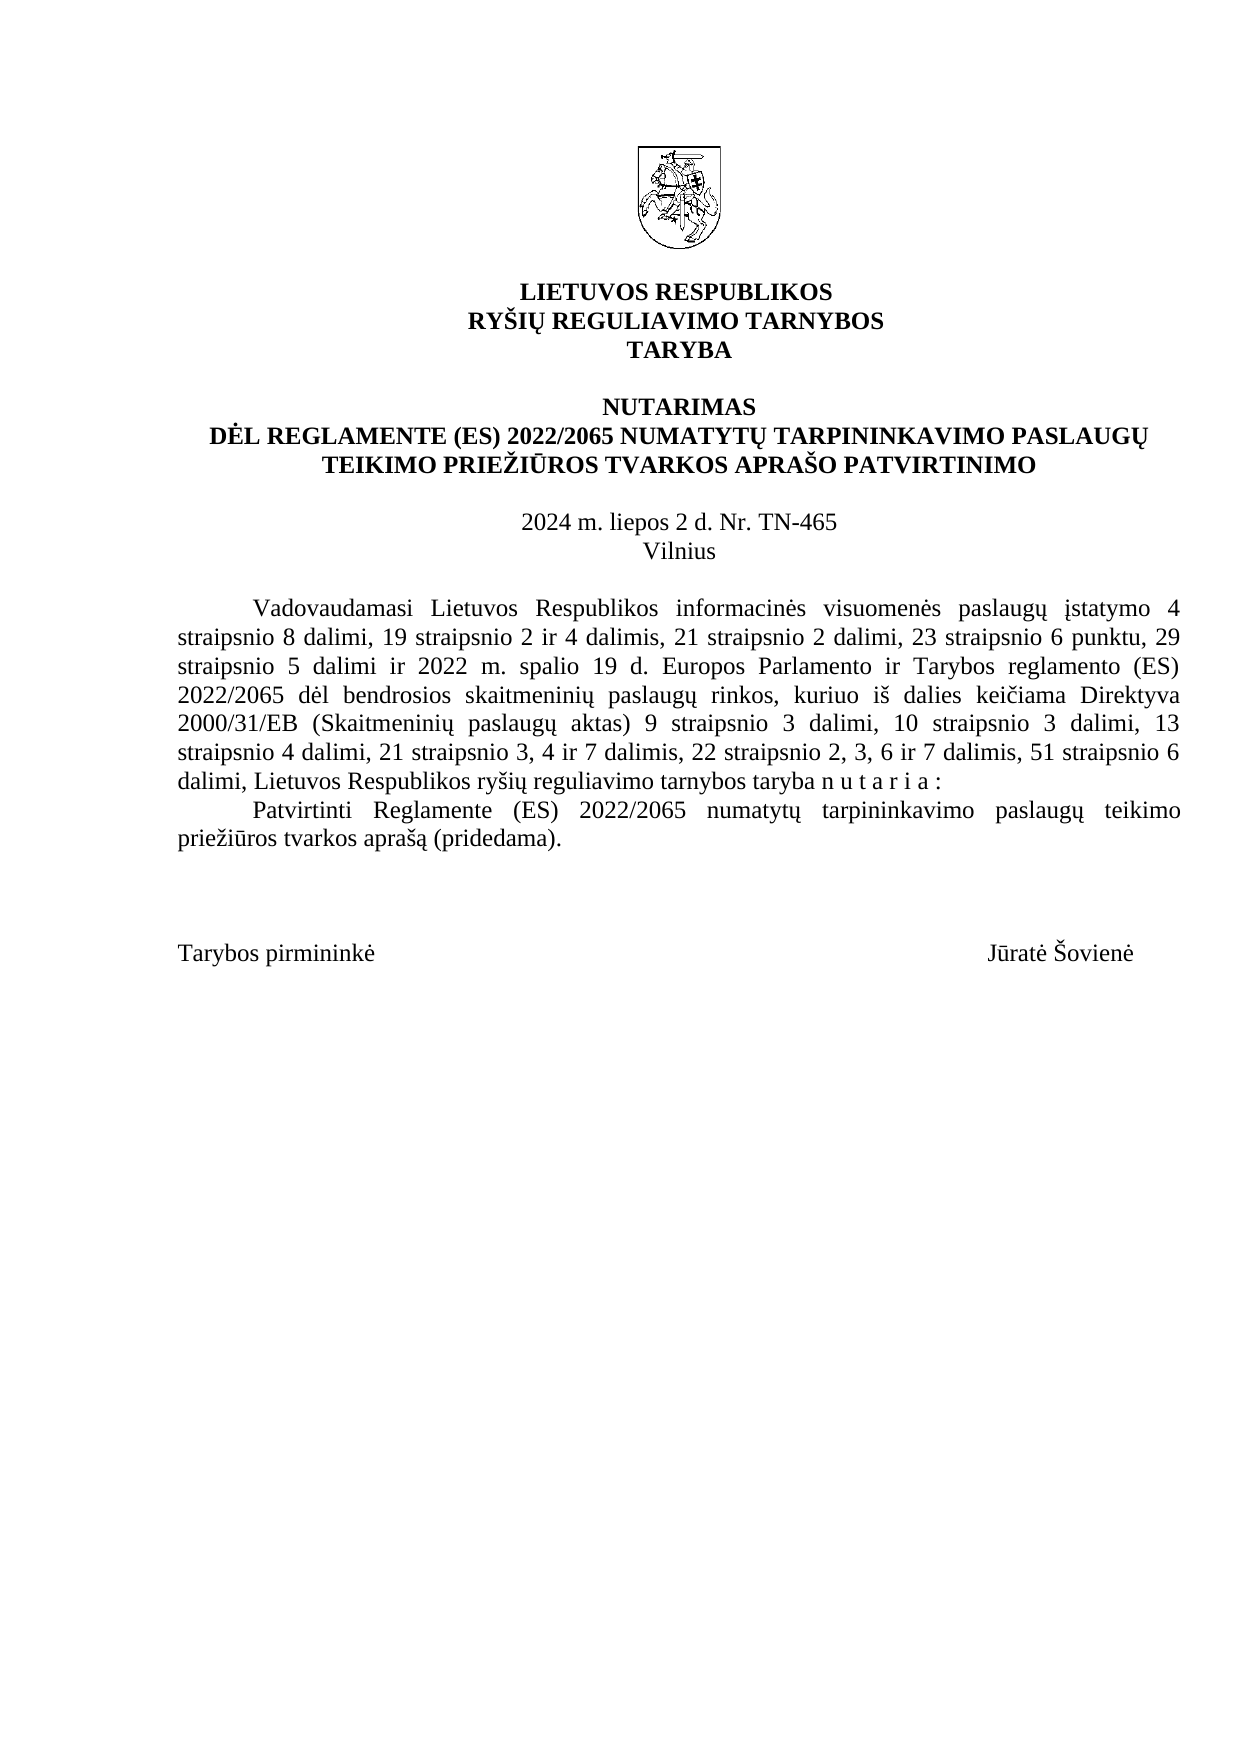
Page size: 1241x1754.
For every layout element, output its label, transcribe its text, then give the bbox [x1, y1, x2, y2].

text Vadovaudamasi Lietuvos Respublikos informacinės visuomenės paslaugų įstatymo 4 straipsnio 8 dalimi, 19 straipsnio 2 ir 4 dalimis, 21 straipsnio 2 dalimi, 23 straipsnio 6 punktu, 29 straipsnio 5 dalimi ir 2022 m. spalio 19 d. Europos Parlamento ir Tarybos reglamento (ES) 2022/2065 dėl bendrosios skaitmeninių paslaugų rinkos, kuriuo iš dalies keičiama Direktyva 2000/31/EB (Skaitmeninių paslaugų aktas) 9 straipsnio 3 dalimi, 10 straipsnio 3 dalimi, 13 straipsnio 4 dalimi, 21 straipsnio 3, 4 ir 7 dalimis, 22 straipsnio 2, 3, 6 ir 7 dalimis, 51 straipsnio 6 dalimi, Lietuvos Respublikos ryšių reguliavimo tarnybos taryba nutaria : [177, 593, 1181, 795]
text Tarybos pirmininkė Jūratė Šovienė [177, 938, 1181, 967]
text RYŠIŲ REGULIAVIMO TARNYBOS [177, 306, 1181, 335]
text 2024 m. liepos 2 d. Nr. TN-465 [177, 507, 1181, 536]
text DĖL REGLAMENTE (ES) 2022/2065 NUMATYTŲ TARPININKAVIMO PASLAUGŲ TEIKIMO PRIEŽIŪROS TVARKOS APRAŠO PATVIRTINIMO [177, 421, 1181, 478]
text LIETUVOS RESPUBLIKOS [177, 277, 1181, 306]
subtitle TARYBA [177, 335, 1181, 363]
text Patvirtinti Reglamente (ES) 2022/2065 numatytų tarpininkavimo paslaugų teikimo priežiūros tvarkos aprašą (pridedama). [177, 795, 1181, 852]
text Vilnius [177, 536, 1181, 565]
text NUTARIMAS [177, 392, 1181, 421]
